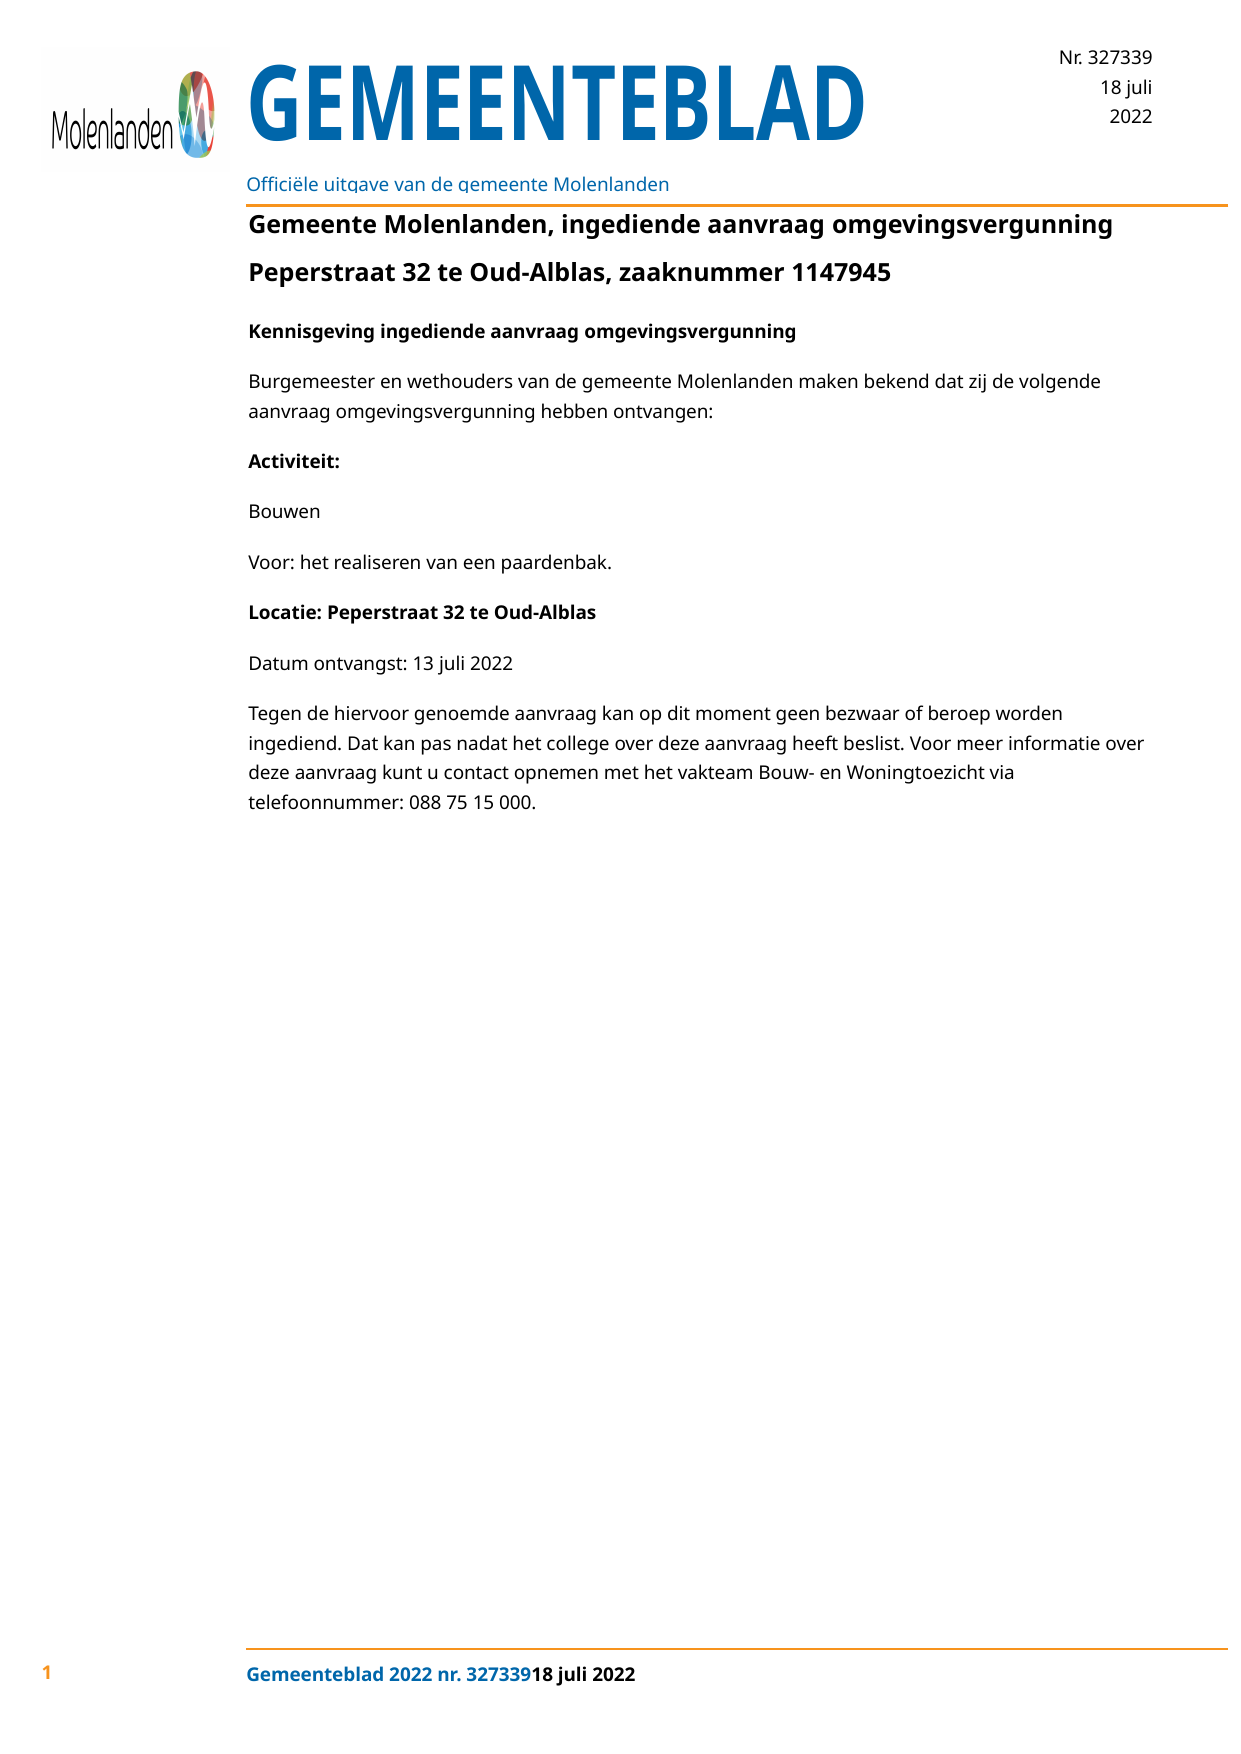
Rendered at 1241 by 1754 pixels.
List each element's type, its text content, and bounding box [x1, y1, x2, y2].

text Gemeente Molenlanden, ingediende aanvraag omgevingsvergunning Peperstraat 32 te Oud-Alblas, zaaknummer 1147945 [248, 207, 1152, 288]
text Tegen de hiervoor genoemde aanvraag kan op dit moment geen bezwaar of beroep worden ingediend. Dat kan pas nadat het college over deze aanvraag heeft beslist. Voor meer informatie over deze aanvraag kunt u contact opnemen met het vakteam Bouw- en Woningtoezicht via telefoonnummer: 088 75 15 000. [248, 700, 1152, 815]
text Kennisgeving ingediende aanvraag omgevingsvergunning [248, 318, 1152, 344]
text Voor: het realiseren van een paardenbak. [248, 549, 1152, 575]
picture [41, 47, 231, 172]
text Locatie: Peperstraat 32 te Oud-Alblas [248, 599, 1152, 625]
text Datum ontvangst: 13 juli 2022 [248, 650, 1152, 676]
text Burgemeester en wethouders van de gemeente Molenlanden maken bekend dat zij de volgende aanvraag omgevingsvergunning hebben ontvangen: [248, 368, 1152, 424]
text Activiteit: [248, 448, 1152, 474]
text Bouwen [248, 499, 1152, 524]
